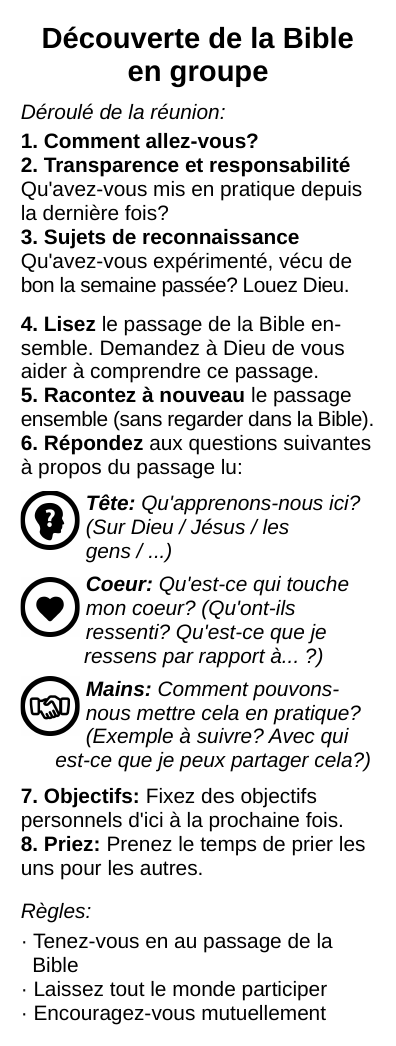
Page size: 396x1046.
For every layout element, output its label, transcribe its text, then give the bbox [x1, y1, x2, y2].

text 3. Sujets de reconnaissance Qu'avez-vous expérimenté, vécu de bon la semaine passée? Louez Dieu. [21, 225, 375, 297]
text 8. Priez: Prenez le temps de prier les uns pour les autres. [21, 832, 375, 880]
text Coeur: Qu'est-ce qui touche mon coeur? (Qu'ont-ils ressenti? Qu'est-ce que je ressens par rapport à... ?) [21, 572, 375, 667]
text 7. Objectifs: Fixez des objectifs personnels d'ici à la prochaine fois. [21, 784, 375, 832]
text 5. Racontez à nouveau le passage ensemble (sans regarder dans la Bible). [21, 383, 375, 431]
picture [20, 577, 80, 637]
subtitle Découverte de la Bible en groupe [21, 21, 375, 88]
text 6. Répondez aux questions suivantes à propos du passage lu: [21, 431, 375, 479]
text · Laissez tout le monde participer [21, 977, 375, 1001]
text 4. Lisez le passage de la Bible en-semble. Demandez à Dieu de vous aider à comprendre ce passage. [21, 311, 375, 383]
text · Encouragez-vous mutuellement [21, 1001, 375, 1025]
text 2. Transparence et responsabilité Qu'avez-vous mis en pratique depuis la dernière fois? [21, 153, 375, 225]
text Tête: Qu'apprenons-nous ici? (Sur Dieu / Jésus / les gens / ...) [21, 491, 375, 563]
text Déroulé de la réunion: [21, 99, 375, 123]
picture [20, 491, 80, 550]
text · Tenez-vous en au passage de la Bible [21, 929, 375, 977]
text Règles: [21, 899, 375, 923]
picture [20, 676, 80, 736]
text Mains: Comment pouvons-nous mettre cela en pratique? (Exemple à suivre? Avec qui est-ce que je peux partager cela?) [21, 676, 375, 772]
text 1. Comment allez-vous? [21, 129, 375, 153]
